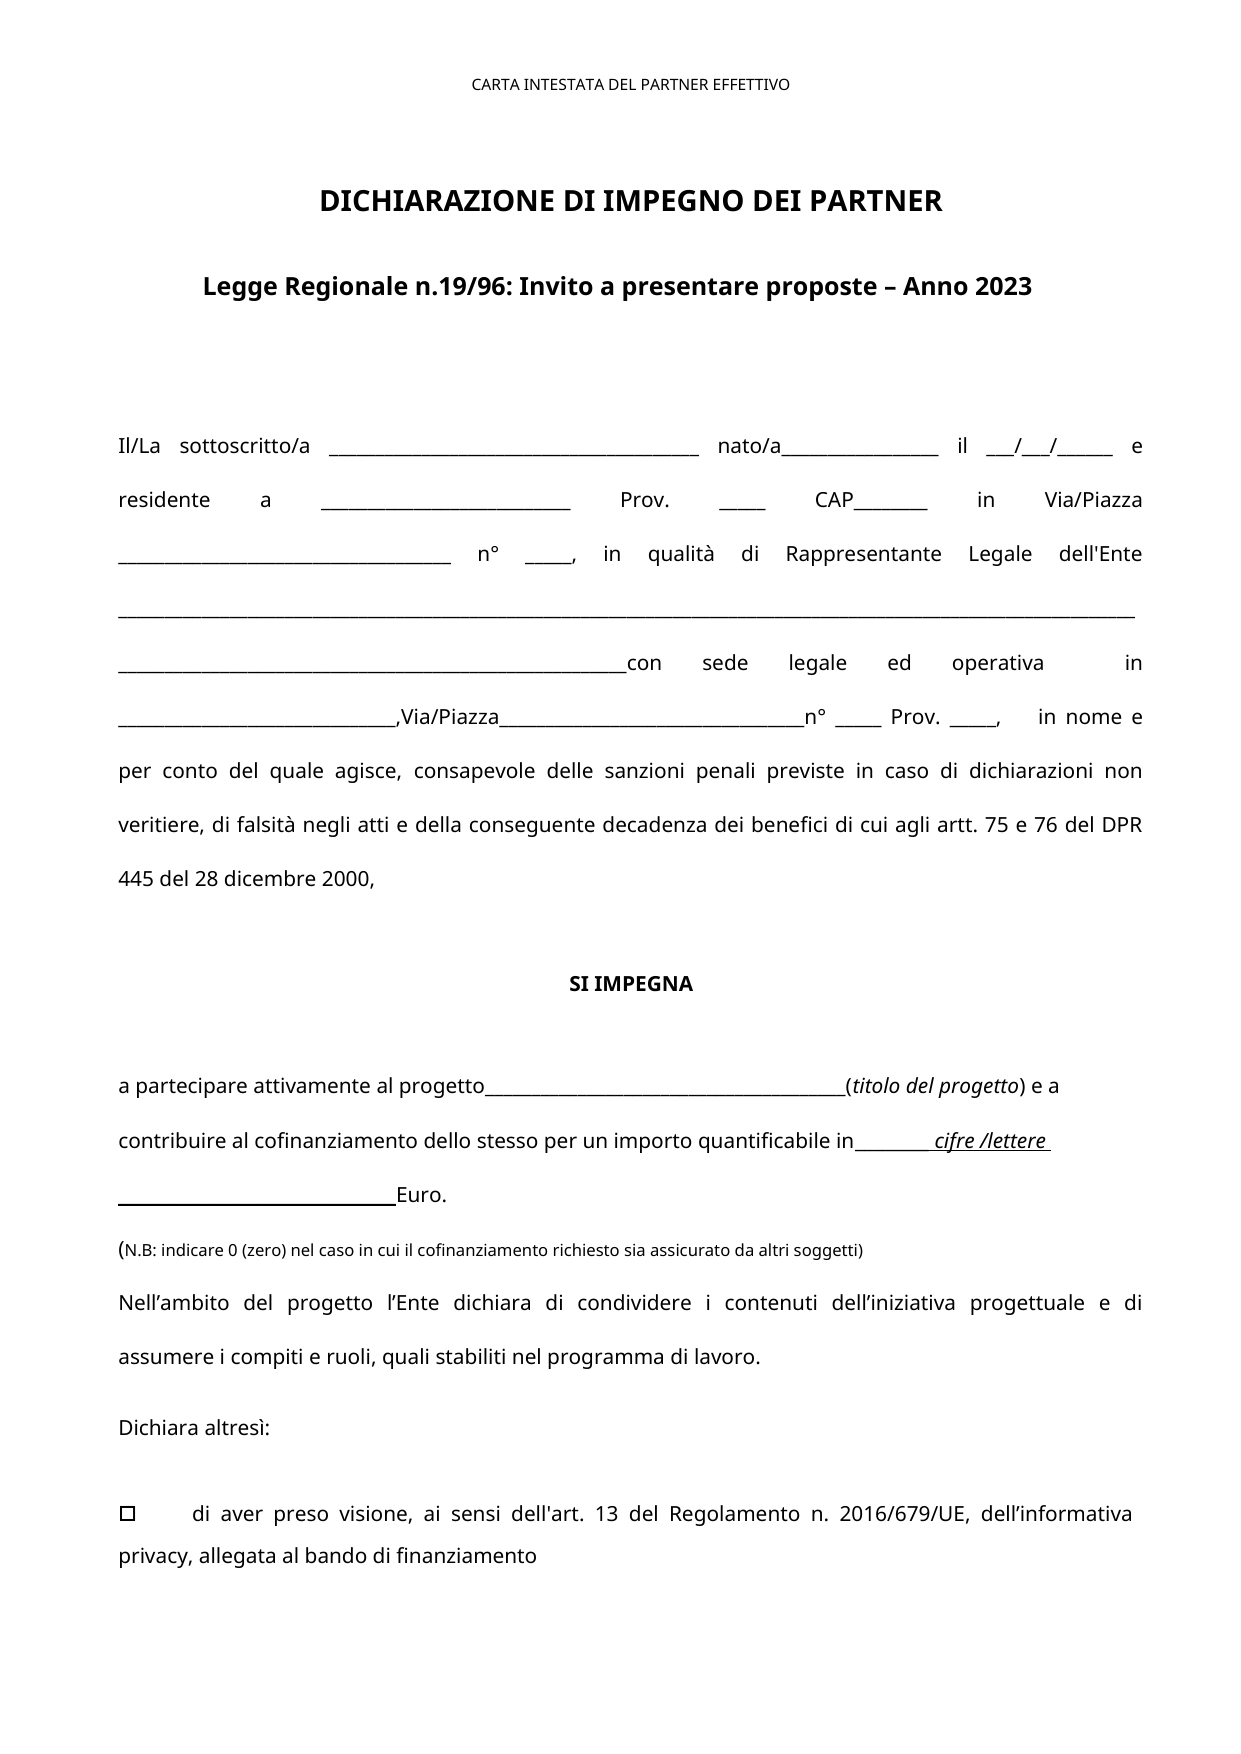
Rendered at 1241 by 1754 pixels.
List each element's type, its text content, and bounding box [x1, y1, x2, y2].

text (N.B: indicare 0 (zero) nel caso in cui il cofinanziamento richiesto sia assicurato da altri soggetti) [118, 1208, 1144, 1262]
text Nell’ambito del progetto l’Ente dichiara di condividere i contenuti dell’iniziativa progettuale e di assumere i compiti e ruoli, quali stabiliti nel programma di lavoro. [118, 1262, 1144, 1371]
list SI IMPEGNA [118, 969, 1144, 998]
text Legge Regionale n.19/96: Invito a presentare proposte – Anno 2023 [118, 249, 1144, 303]
text Dichiara altresì: [118, 1413, 1134, 1442]
text Il/La sottoscritto/a ________________________________________ nato/a_________________ il ___/___/______ e residente a ___________________________ Prov. _____ CAP________ in Via/Piazza ____________________________________ n° _____, in qualità di Rappresentante Legale dell'Ente _____________________________________________________________________________________________________________________________________________________________________con sede legale ed operativa in ______________________________,Via/Piazza_________________________________n° _____ Prov. _____, in nome e per conto del quale agisce, consapevole delle sanzioni penali previste in caso di dichiarazioni non veritiere, di falsità negli atti e della conseguente decadenza dei benefici di cui agli artt. 75 e 76 del DPR 445 del 28 dicembre 2000, [118, 405, 1144, 893]
list di aver preso visione, ai sensi dell'art. 13 del Regolamento n. 2016/679/UE, dell’informativa privacy, allegata al bando di finanziamento [118, 1499, 1134, 1570]
list DICHIARAZIONE DI IMPEGNO DEI PARTNER [118, 180, 1144, 220]
text a partecipare attivamente al progetto_______________________________________(titolo del progetto) e a contribuire al cofinanziamento dello stesso per un importo quantificabile in________ cifre /lettere ______________________________Euro. [118, 1046, 1144, 1208]
